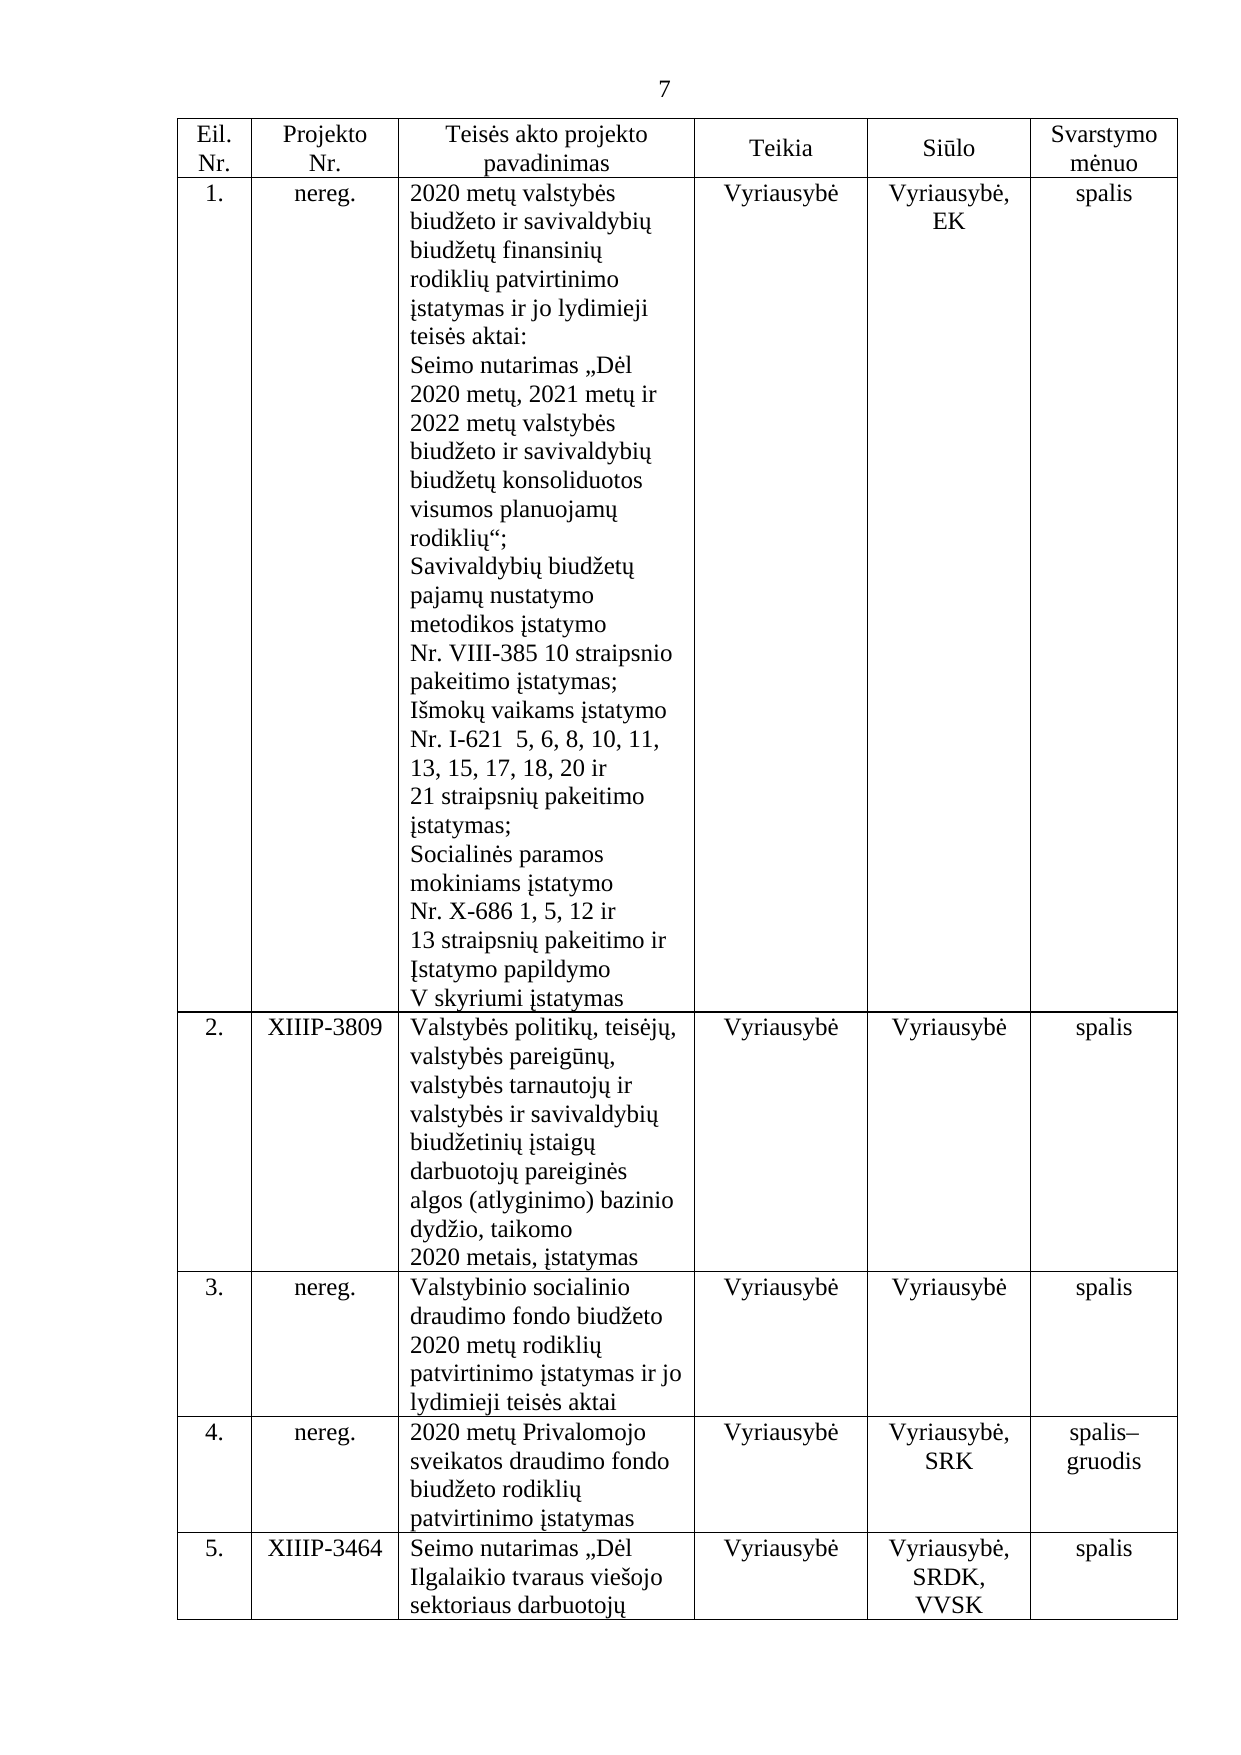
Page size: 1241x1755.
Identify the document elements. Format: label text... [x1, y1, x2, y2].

table_cell Vyriausybė, EK [868, 178, 1030, 1011]
table_cell Seimo nutarimas „Dėl Ilgalaikio tvaraus viešojo sektoriaus darbuotojų [399, 1533, 694, 1619]
table_cell spalis [1031, 1013, 1177, 1271]
table_cell 4. [178, 1417, 251, 1532]
table_cell 5. [178, 1533, 251, 1619]
table_header Svarstymo mėnuo [1031, 119, 1177, 177]
table_cell 2020 metų Privalomojo sveikatos draudimo fondo biudžeto rodiklių patvirtinimo įstatymas [399, 1417, 694, 1532]
table_cell Valstybės politikų, teisėjų, valstybės pareigūnų, valstybės tarnautojų ir valstybės ir savivaldybių biudžetinių įstaigų darbuotojų pareiginės algos (atlyginimo) bazinio dydžio, taikomo 2020 metais, įstatymas [399, 1013, 694, 1271]
table_cell nereg. [252, 1272, 398, 1416]
table_cell 2. [178, 1013, 251, 1271]
table_cell nereg. [252, 1417, 398, 1532]
table_cell Vyriausybė, SRK [868, 1417, 1030, 1532]
table_header Projekto Nr. [252, 119, 398, 177]
table_cell spalis [1031, 1533, 1177, 1619]
table_cell nereg. [252, 178, 398, 1011]
table_cell 2020 metų valstybės biudžeto ir savivaldybių biudžetų finansinių rodiklių patvirtinimo įstatymas ir jo lydimieji teisės aktai: Seimo nutarimas „Dėl 2020 metų, 2021 metų ir 2022 metų valstybės biudžeto ir savivaldybių biudžetų konsoliduotos visumos planuojamų rodiklių“; Savivaldybių biudžetų pajamų nustatymo metodikos įstatymo Nr. VIII-385 10 straipsnio pakeitimo įstatymas; Išmokų vaikams įstatymo Nr. I-621 5, 6, 8, 10, 11, 13, 15, 17, 18, 20 ir 21 straipsnių pakeitimo įstatymas; Socialinės paramos mokiniams įstatymo Nr. X-686 1, 5, 12 ir 13 straipsnių pakeitimo ir Įstatymo papildymo V skyriumi įstatymas [399, 178, 694, 1011]
table_cell 1. [178, 178, 251, 1011]
table_header Teisės akto projekto pavadinimas [399, 119, 694, 177]
table_cell XIIIP-3464 [252, 1533, 398, 1619]
table_cell spalis–gruodis [1031, 1417, 1177, 1532]
table_cell spalis [1031, 1272, 1177, 1416]
table_cell Vyriausybė [695, 1013, 867, 1271]
table_cell XIIIP-3809 [252, 1013, 398, 1271]
table_cell Valstybinio socialinio draudimo fondo biudžeto 2020 metų rodiklių patvirtinimo įstatymas ir jo lydimieji teisės aktai [399, 1272, 694, 1416]
table_cell Vyriausybė [695, 1533, 867, 1619]
table_cell Vyriausybė [868, 1272, 1030, 1416]
table_cell spalis [1031, 178, 1177, 1011]
table_header Siūlo [868, 119, 1030, 177]
table_cell Vyriausybė [695, 178, 867, 1011]
table_cell 3. [178, 1272, 251, 1416]
table_header Eil. Nr. [178, 119, 251, 177]
table_cell Vyriausybė [695, 1417, 867, 1532]
table_cell Vyriausybė, SRDK, VVSK [868, 1533, 1030, 1619]
table_cell Vyriausybė [868, 1013, 1030, 1271]
table_header Teikia [695, 119, 867, 177]
table_cell Vyriausybė [695, 1272, 867, 1416]
